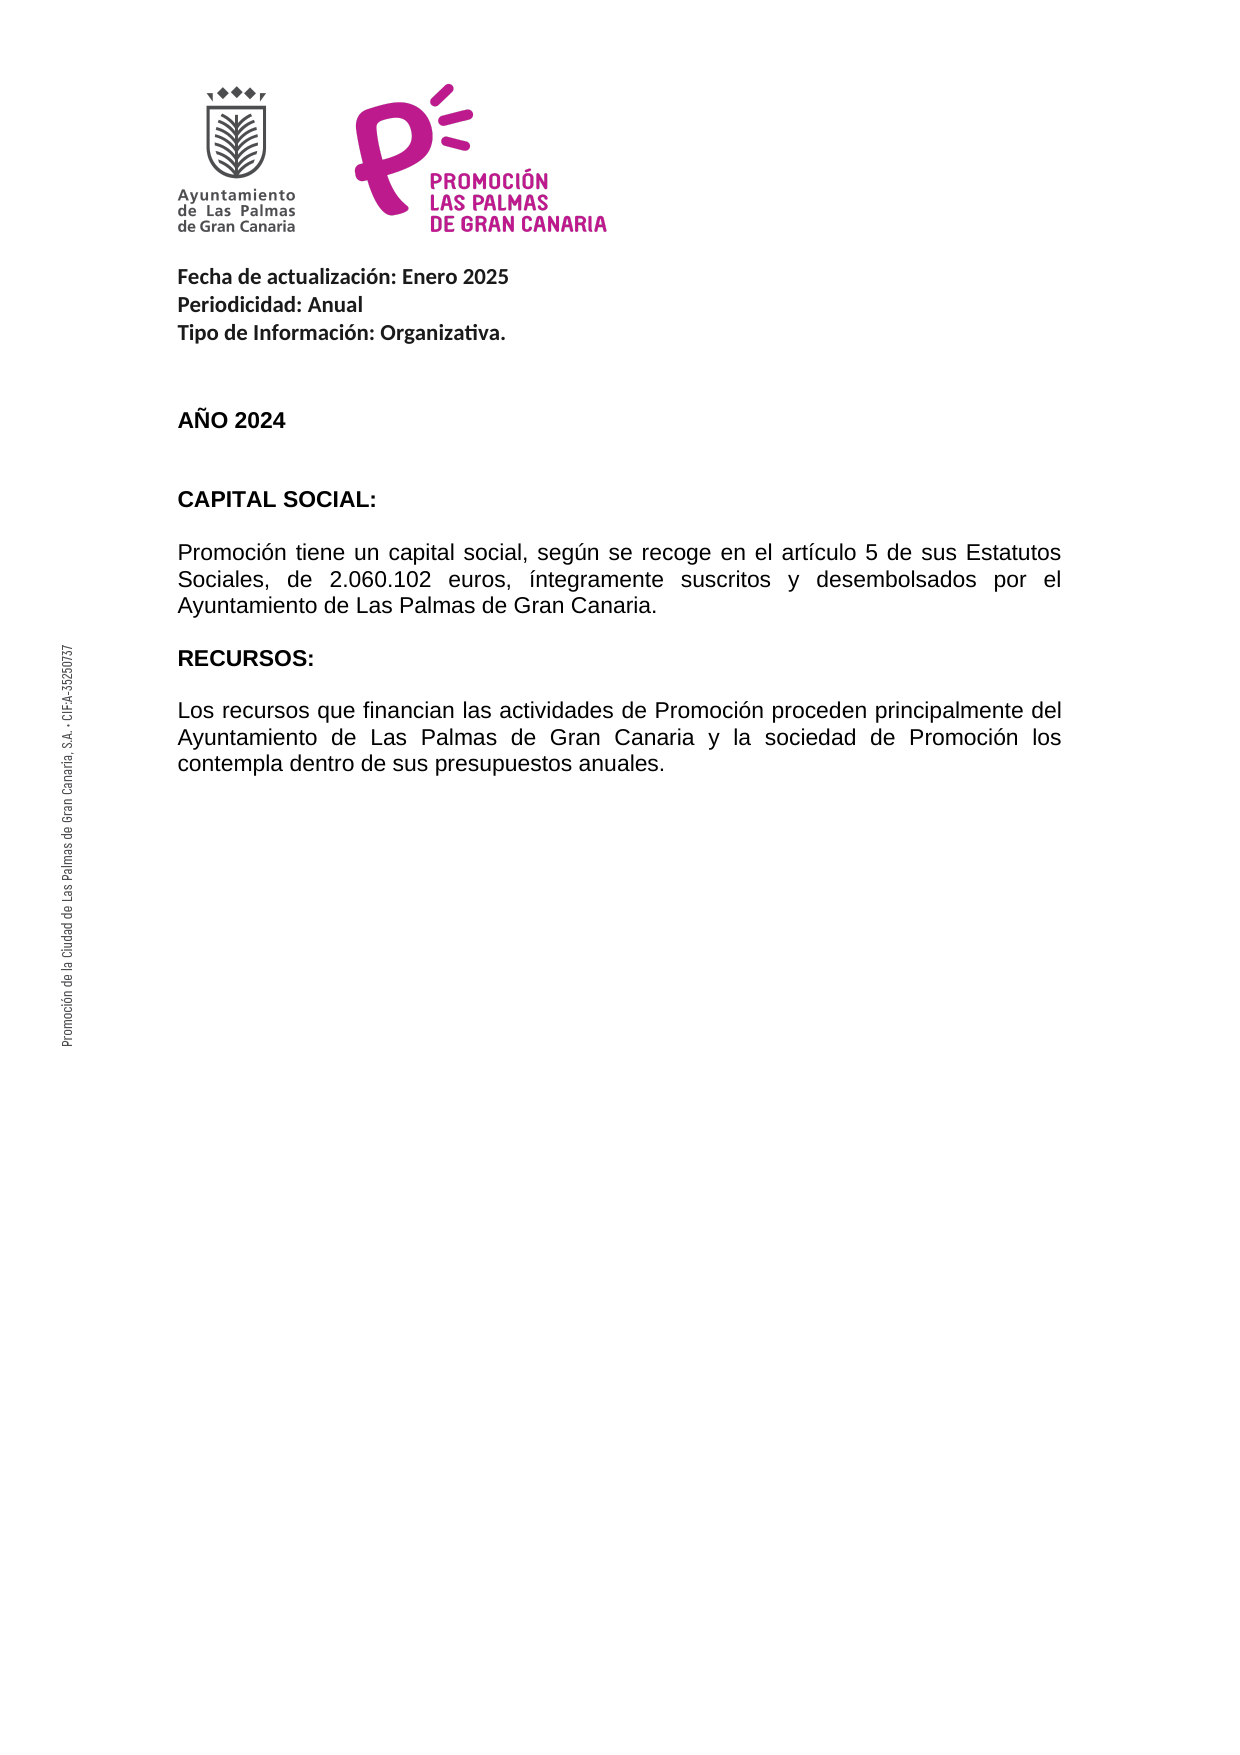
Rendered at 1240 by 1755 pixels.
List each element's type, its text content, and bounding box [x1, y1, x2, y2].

text CAPITAL SOCIAL: [177, 486, 1062, 513]
text AÑO 2024 [177, 407, 1062, 434]
text Los recursos que financian las actividades de Promoción proceden principalmente del Ayuntamiento de Las Palmas de Gran Canaria y la sociedad de Promoción los contempla dentro de sus presupuestos anuales. [177, 697, 1062, 776]
text RECURSOS: [177, 644, 1062, 671]
text Promoción tiene un capital social, según se recoge en el artículo 5 de sus Estatutos Sociales, de 2.060.102 euros, íntegramente suscritos y desembolsados por el Ayuntamiento de Las Palmas de Gran Canaria. [177, 539, 1062, 618]
